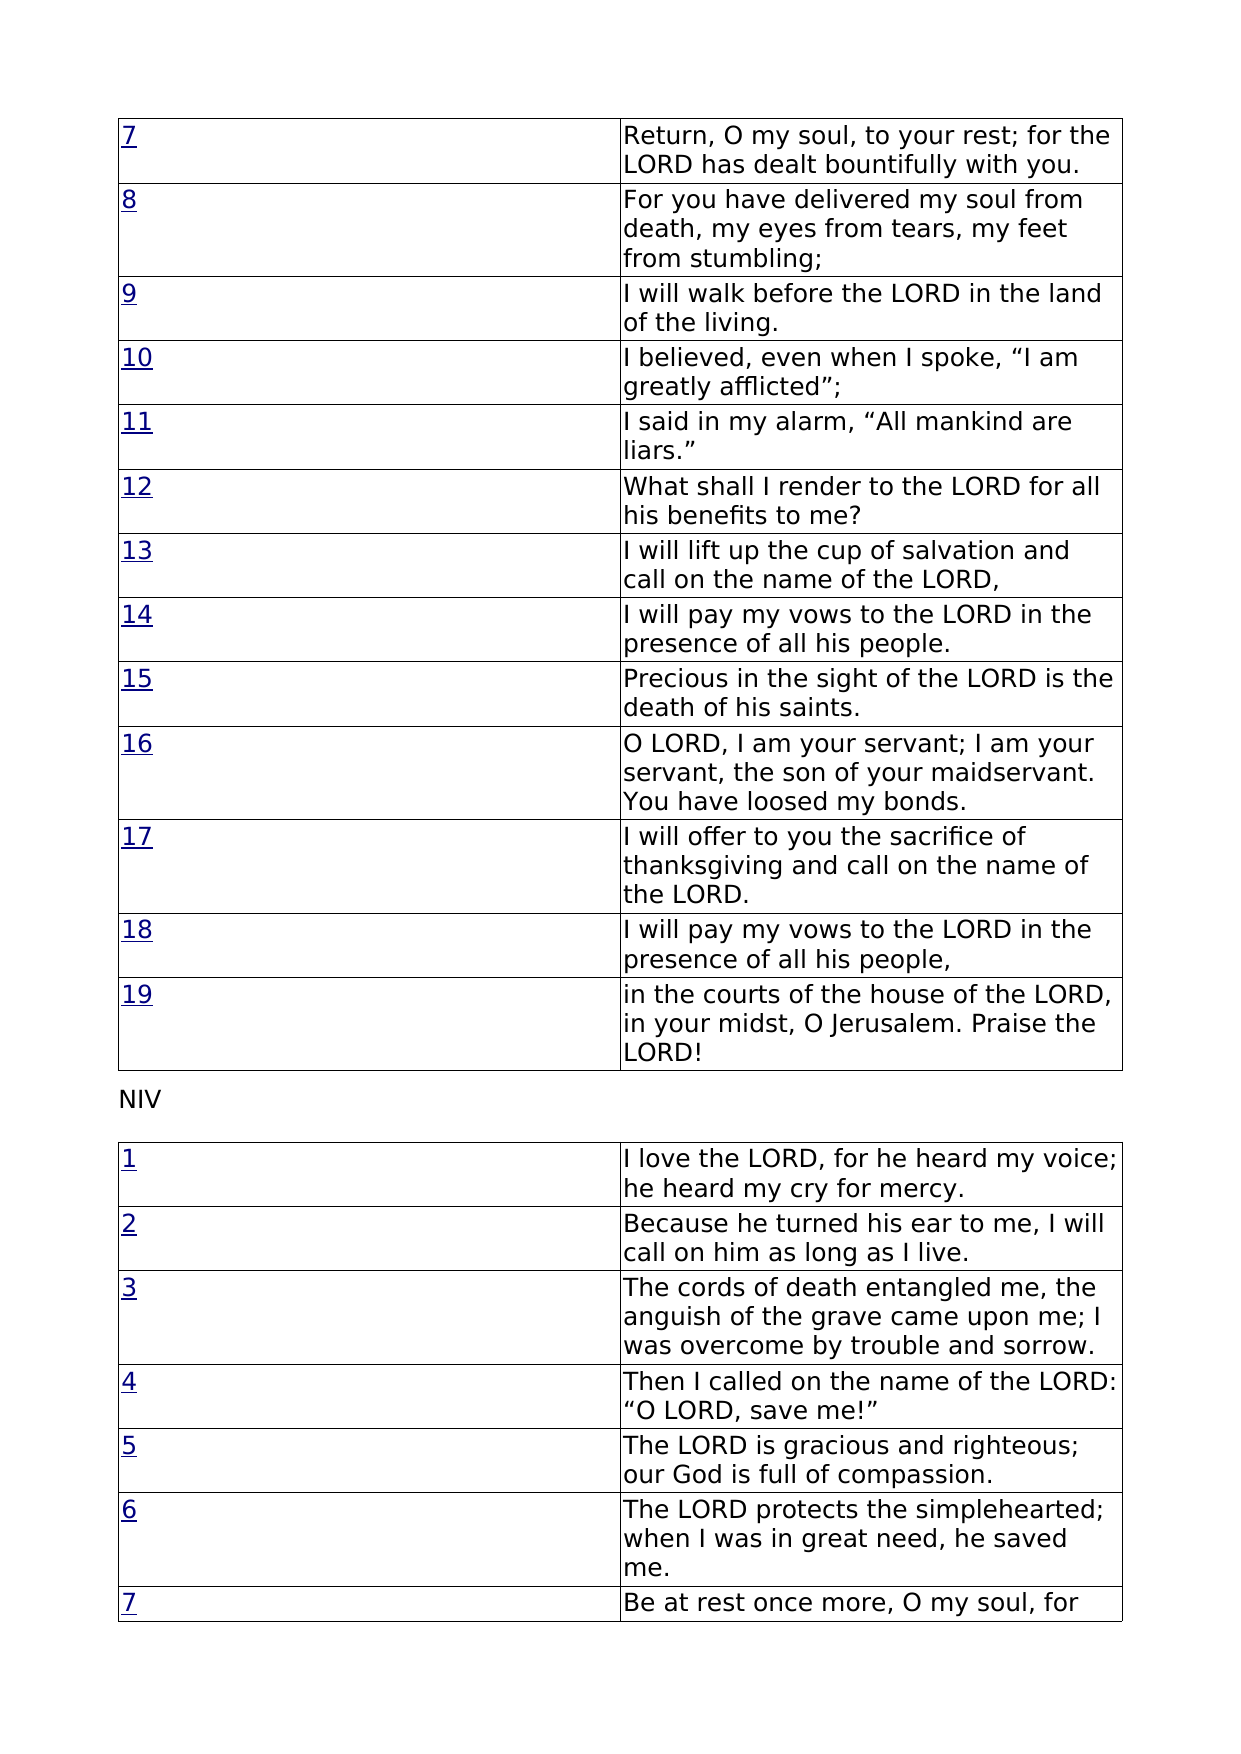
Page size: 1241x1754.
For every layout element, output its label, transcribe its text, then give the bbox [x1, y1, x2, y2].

table_header I love the LORD, for he heard my voice; he heard my cry for mercy. [621, 1143, 1122, 1206]
table_cell 17 [119, 820, 620, 913]
table_cell 7 [119, 119, 620, 182]
table_cell Precious in the sight of the LORD is the death of his saints. [621, 662, 1122, 726]
table_cell 2 [119, 1207, 620, 1270]
table_cell 16 [119, 727, 620, 819]
table_header 1 [119, 1143, 620, 1206]
table_cell 12 [119, 470, 620, 533]
table_cell 5 [119, 1429, 620, 1492]
table_cell I will pay my vows to the LORD in the presence of all his people. [621, 598, 1122, 661]
table_cell Return, O my soul, to your rest; for the LORD has dealt bountifully with you. [621, 119, 1122, 182]
table_cell 6 [119, 1493, 620, 1586]
table_cell I will offer to you the sacrifice of thanksgiving and call on the name of the LORD. [621, 820, 1122, 913]
table_cell What shall I render to the LORD for all his benefits to me? [621, 470, 1122, 533]
table_cell For you have delivered my soul from death, my eyes from tears, my feet from stumbling; [621, 184, 1122, 276]
table_cell I will lift up the cup of salvation and call on the name of the LORD, [621, 534, 1122, 597]
table_cell 18 [119, 914, 620, 977]
table_cell 8 [119, 184, 620, 276]
table_cell 9 [119, 277, 620, 340]
table_cell O LORD, I am your servant; I am your servant, the son of your maidservant. You have loosed my bonds. [621, 727, 1122, 819]
text NIV [118, 1085, 1122, 1114]
table_cell Then I called on the name of the LORD: “O LORD, save me!” [621, 1365, 1122, 1428]
table_cell The LORD protects the simplehearted; when I was in great need, he saved me. [621, 1493, 1122, 1586]
table_cell I said in my alarm, “All mankind are liars.” [621, 405, 1122, 469]
table_cell The LORD is gracious and righteous; our God is full of compassion. [621, 1429, 1122, 1492]
table_cell Be at rest once more, O my soul, for [621, 1587, 1122, 1621]
table_cell Because he turned his ear to me, I will call on him as long as I live. [621, 1207, 1122, 1270]
table_cell in the courts of the house of the LORD, in your midst, O Jerusalem. Praise the LORD! [621, 978, 1122, 1070]
table_cell I will walk before the LORD in the land of the living. [621, 277, 1122, 340]
table_cell 14 [119, 598, 620, 661]
table_cell 4 [119, 1365, 620, 1428]
table_cell 10 [119, 341, 620, 404]
table_cell 7 [119, 1587, 620, 1621]
table_cell 13 [119, 534, 620, 597]
table_cell 11 [119, 405, 620, 469]
table_cell 3 [119, 1271, 620, 1364]
table_cell The cords of death entangled me, the anguish of the grave came upon me; I was overcome by trouble and sorrow. [621, 1271, 1122, 1364]
table_cell 15 [119, 662, 620, 726]
table_cell 19 [119, 978, 620, 1070]
table_cell I believed, even when I spoke, “I am greatly afflicted”; [621, 341, 1122, 404]
table_cell I will pay my vows to the LORD in the presence of all his people, [621, 914, 1122, 977]
